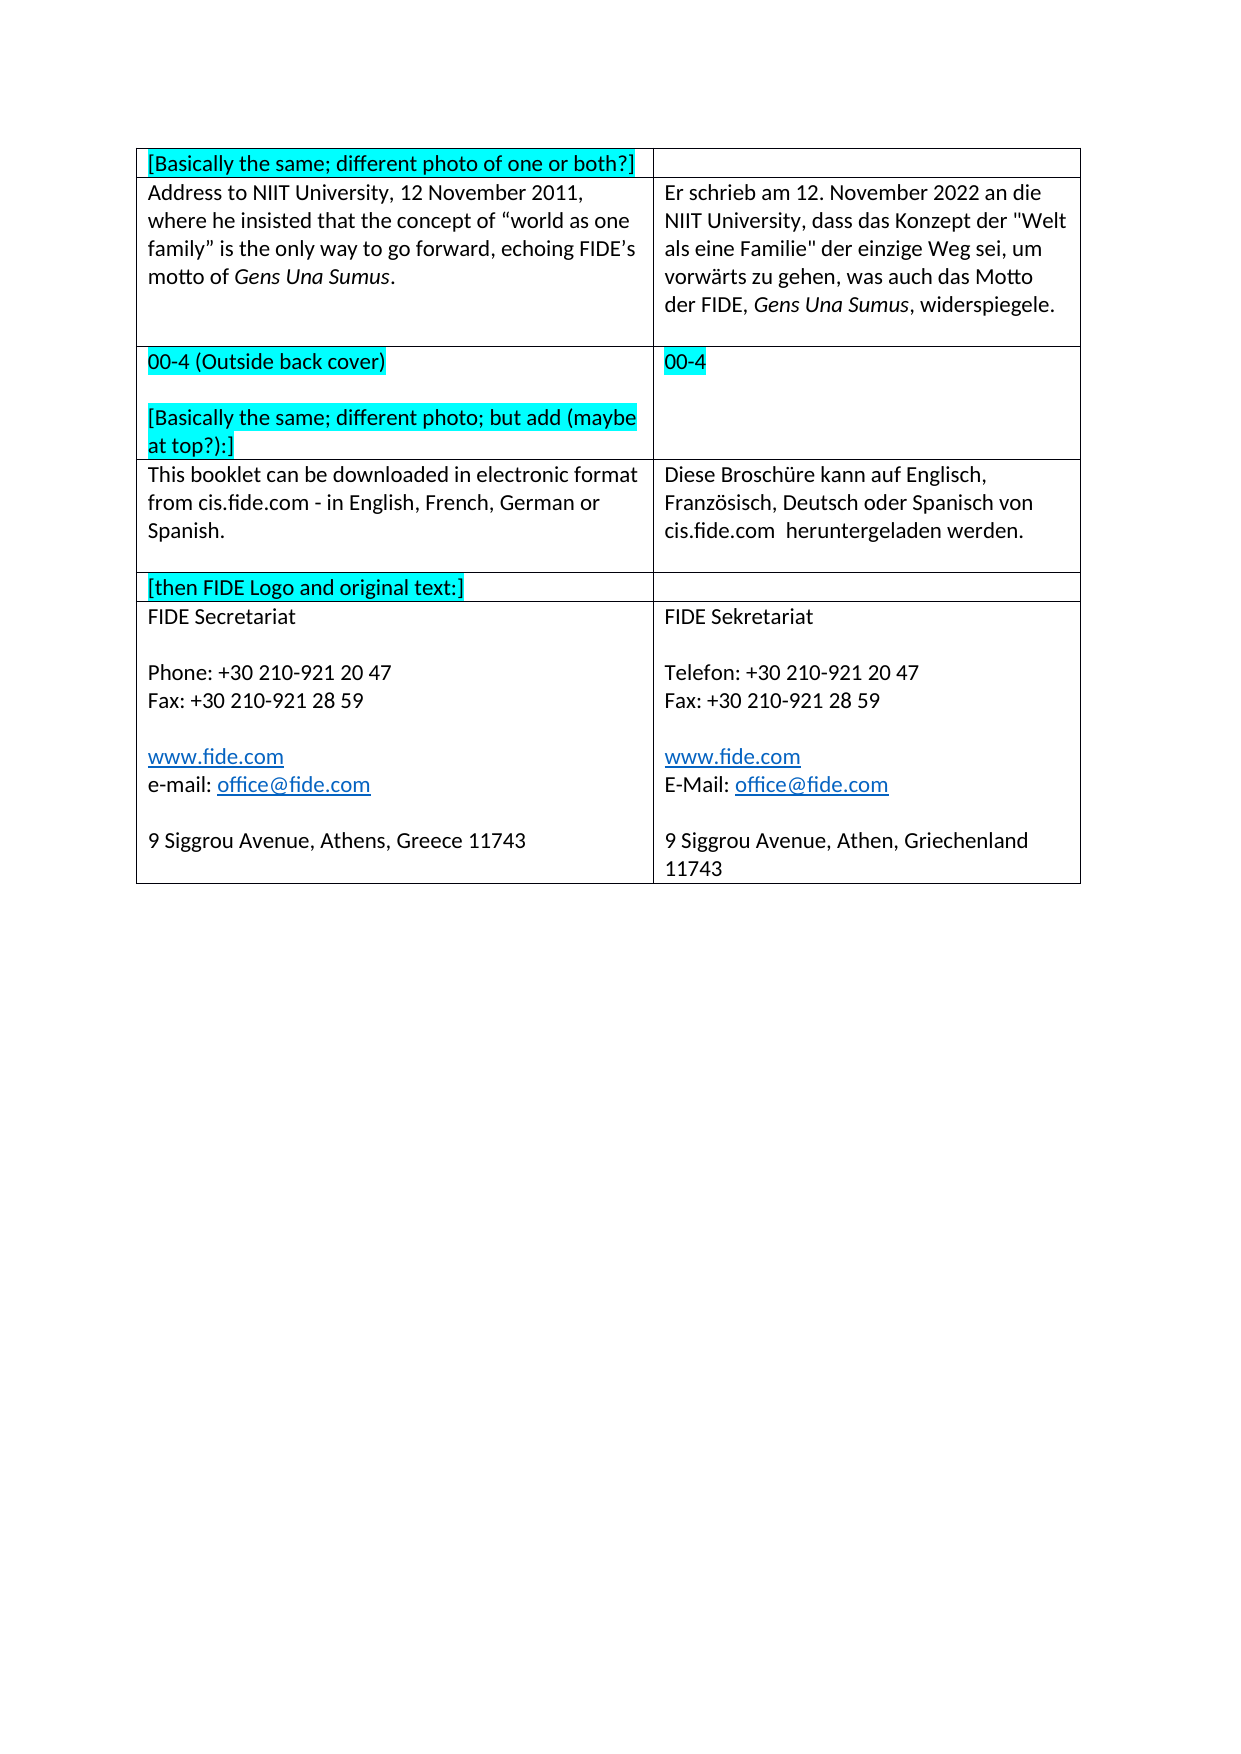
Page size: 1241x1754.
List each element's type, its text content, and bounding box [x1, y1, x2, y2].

table_cell [then FIDE Logo and original text:] [137, 573, 653, 601]
table_cell Er schrieb am 12. November 2022 an die NIIT University, dass das Konzept der "Welt als eine Familie" der einzige Weg sei, um vorwärts zu gehen, was auch das Motto der FIDE, Gens Una Sumus, widerspiegele. [654, 178, 1080, 346]
table_cell Address to NIIT University, 12 November 2011, where he insisted that the concept of “world as one family” is the only way to go forward, echoing FIDE’s motto of Gens Una Sumus. [137, 178, 653, 346]
table_cell 00-4 (Outside back cover) [Basically the same; different photo; but add (maybe at top?):] [137, 347, 653, 459]
table_cell [Basically the same; different photo of one or both?] [137, 149, 653, 177]
table_cell [654, 573, 1080, 601]
table_cell FIDE Secretariat Phone: +30 210-921 20 47 Fax: +30 210-921 28 59 www.fide.com e-mail: office@fide.com 9 Siggrou Avenue, Athens, Greece 11743 [137, 602, 653, 882]
table_cell Diese Broschüre kann auf Englisch, Französisch, Deutsch oder Spanisch von cis.fide.com heruntergeladen werden. [654, 460, 1080, 572]
table_cell FIDE Sekretariat Telefon: +30 210-921 20 47 Fax: +30 210-921 28 59 www.fide.com E-Mail: office@fide.com 9 Siggrou Avenue, Athen, Griechenland 11743 [654, 602, 1080, 882]
table_cell 00-4 [654, 347, 1080, 459]
table_cell This booklet can be downloaded in electronic format from cis.fide.com - in English, French, German or Spanish. [137, 460, 653, 572]
table_cell [654, 149, 1080, 177]
